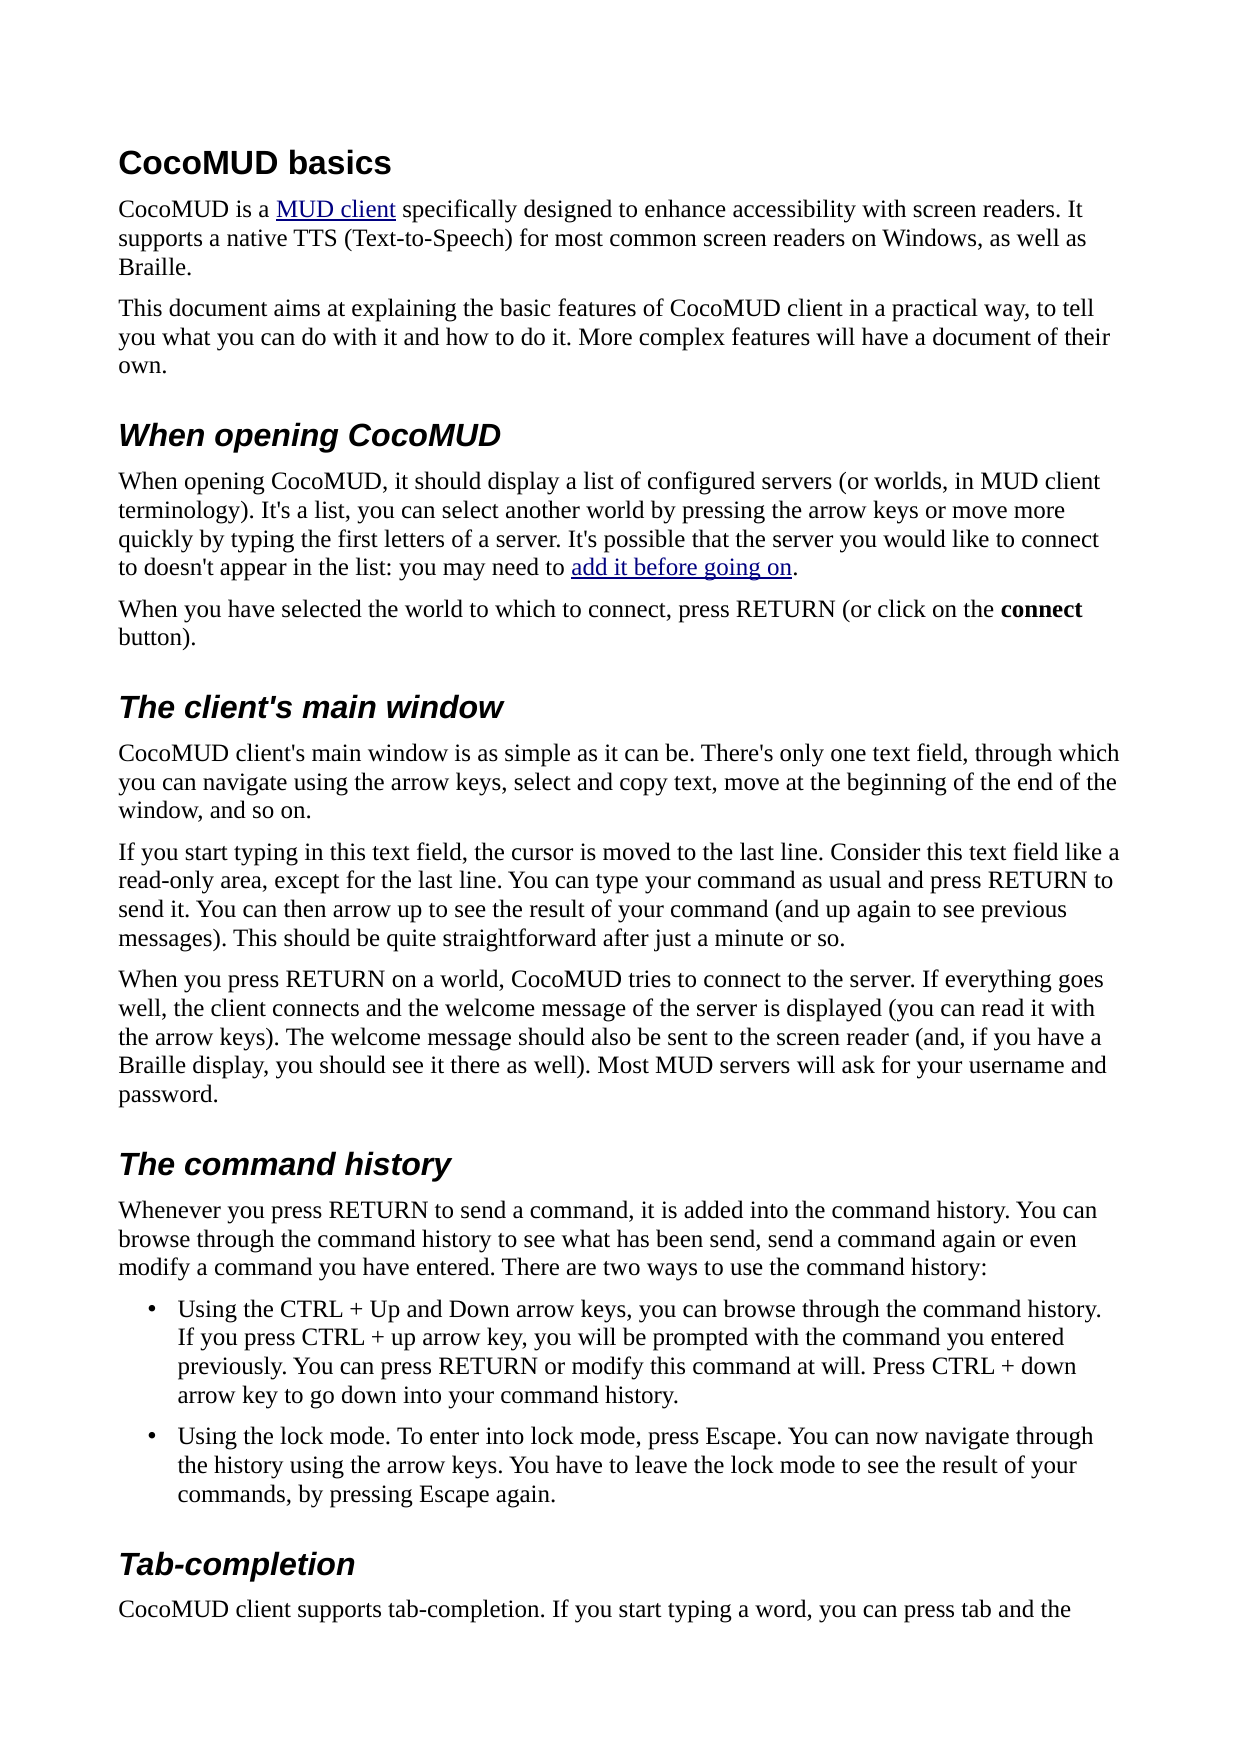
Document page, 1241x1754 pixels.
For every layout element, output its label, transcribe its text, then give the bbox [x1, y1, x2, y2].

text When you press RETURN on a world, CocoMUD tries to connect to the server. If everything goes well, the client connects and the welcome message of the server is displayed (you can read it with the arrow keys). The welcome message should also be sent to the screen reader (and, if you have a Braille display, you should see it there as well). Most MUD servers will ask for your username and password. [118, 964, 1122, 1108]
list Using the CTRL + Up and Down arrow keys, you can browse through the command history. If you press CTRL + up arrow key, you will be prompted with the command you entered previously. You can press RETURN or modify this command at will. Press CTRL + down arrow key to go down into your command history. [148, 1294, 1122, 1409]
subtitle The command history [118, 1146, 1122, 1182]
list Using the lock mode. To enter into lock mode, press Escape. You can now navigate through the history using the arrow keys. You have to leave the lock mode to see the result of your commands, by pressing Escape again. [148, 1421, 1122, 1507]
subtitle When opening CocoMUD [118, 417, 1122, 454]
text If you start typing in this text field, the cursor is moved to the last line. Consider this text field like a read-only area, except for the last line. You can type your command as usual and press RETURN to send it. You can then arrow up to see the result of your command (and up again to see previous messages). This should be quite straightforward after just a minute or so. [118, 837, 1122, 952]
text CocoMUD client's main window is as simple as it can be. There's only one text field, through which you can navigate using the arrow keys, select and copy text, move at the beginning of the end of the window, and so on. [118, 738, 1122, 824]
text Whenever you press RETURN to send a command, it is added into the command history. You can browse through the command history to see what has been send, send a command again or even modify a command you have entered. There are two ways to use the command history: [118, 1195, 1122, 1281]
text CocoMUD is a MUD client specifically designed to enhance accessibility with screen readers. It supports a native TTS (Text-to-Speech) for most common screen readers on Windows, as well as Braille. [118, 194, 1122, 281]
text When opening CocoMUD, it should display a list of configured servers (or worlds, in MUD client terminology). It's a list, you can select another world by pressing the arrow keys or move more quickly by typing the first letters of a server. It's possible that the server you would like to connect to doesn't appear in the list: you may need to add it before going on. [118, 466, 1122, 581]
subtitle The client's main window [118, 689, 1122, 726]
text When you have selected the world to which to connect, press RETURN (or click on the connect button). [118, 594, 1122, 651]
subtitle CocoMUD basics [118, 143, 1122, 182]
subtitle Tab-completion [118, 1545, 1122, 1582]
text This document aims at explaining the basic features of CocoMUD client in a practical way, to tell you what you can do with it and how to do it. More complex features will have a document of their own. [118, 293, 1122, 379]
text CocoMUD client supports tab-completion. If you start typing a word, you can press tab and the [118, 1594, 1122, 1623]
